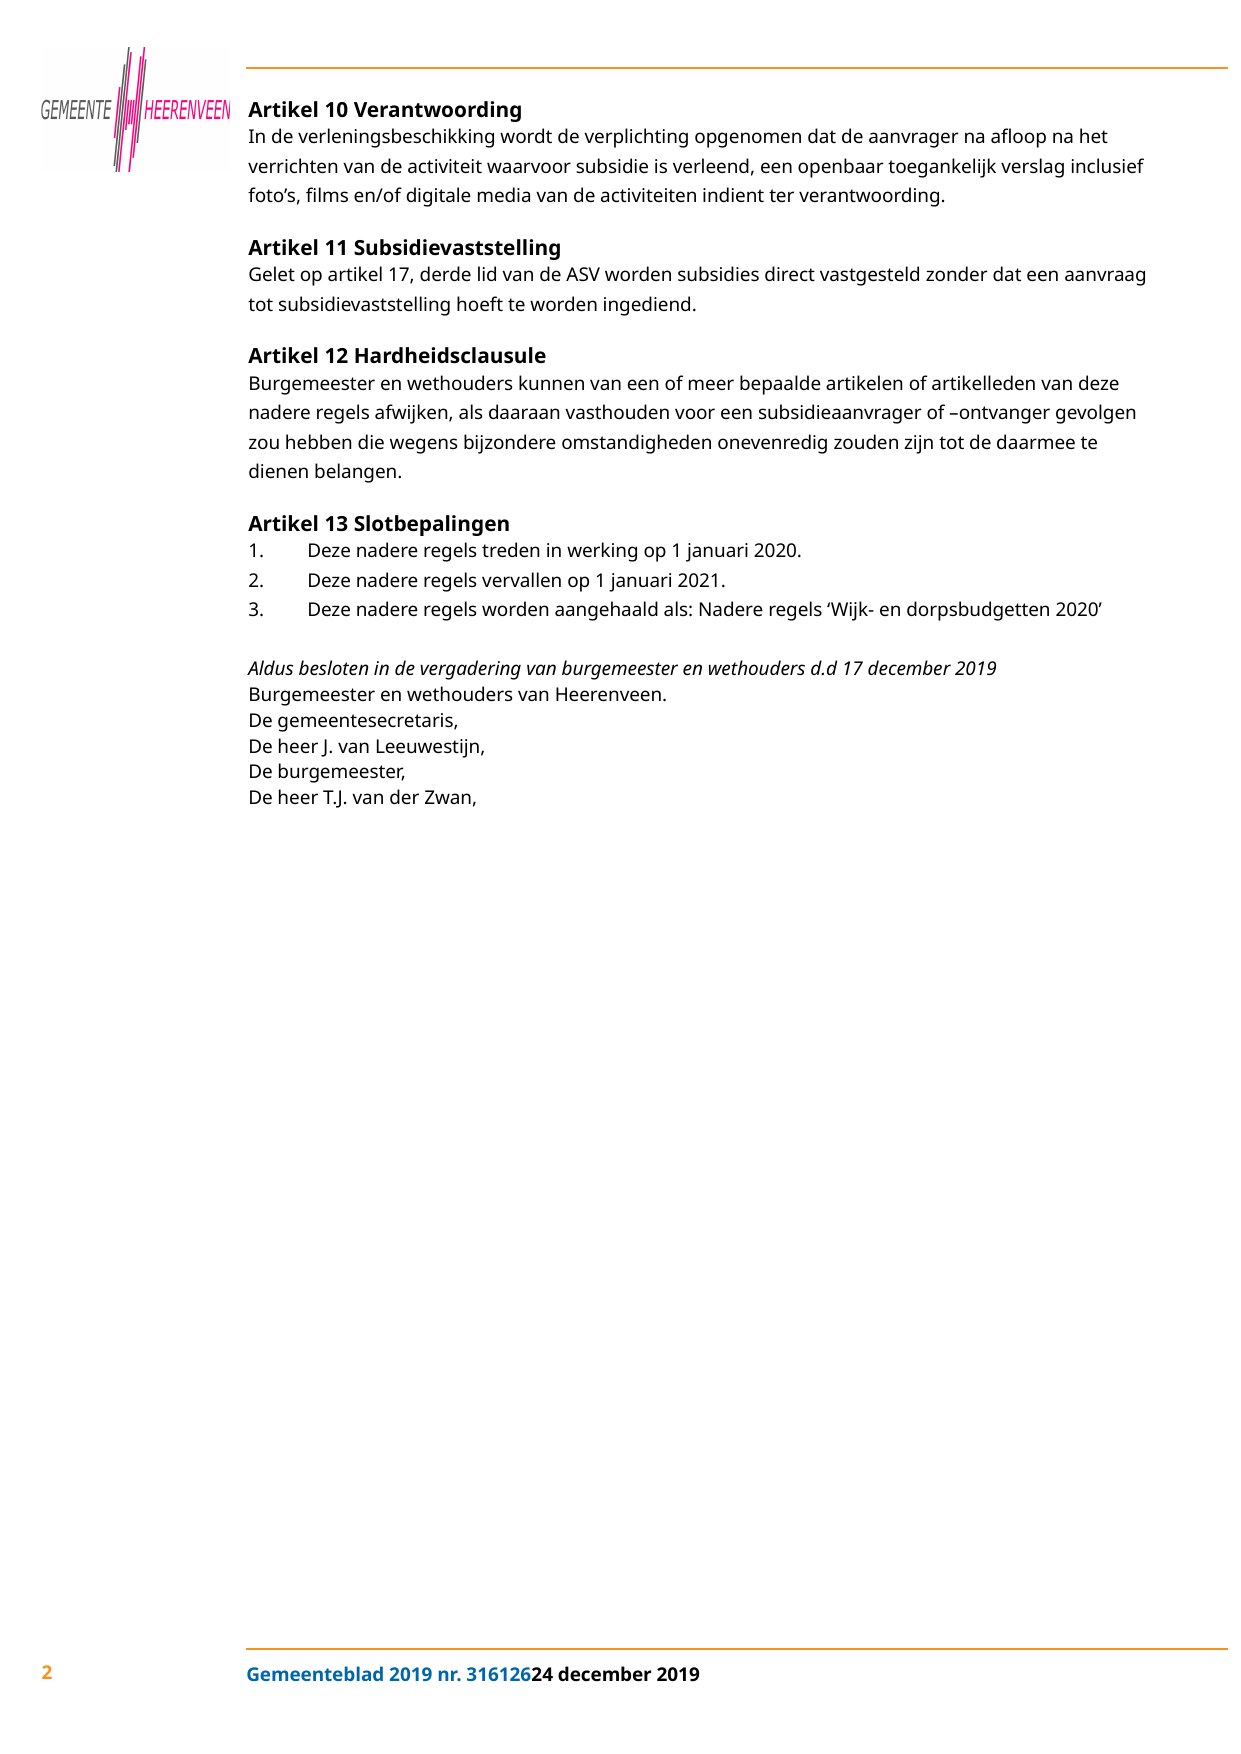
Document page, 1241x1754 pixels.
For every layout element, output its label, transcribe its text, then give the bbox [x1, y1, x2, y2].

list Deze nadere regels treden in werking op 1 januari 2020. [248, 537, 1152, 563]
text Burgemeester en wethouders kunnen van een of meer bepaalde artikelen of artikelleden van deze nadere regels afwijken, als daaraan vasthouden voor een subsidieaanvrager of –ontvanger gevolgen zou hebben die wegens bijzondere omstandigheden onevenredig zouden zijn tot de daarmee te dienen belangen. [248, 370, 1152, 484]
text Aldus besloten in de vergadering van burgemeester en wethouders d.d 17 december 2019 [248, 656, 1152, 681]
text Gelet op artikel 17, derde lid van de ASV worden subsidies direct vastgesteld zonder dat een aanvraag tot subsidievaststelling hoeft te worden ingediend. [248, 261, 1152, 317]
text De heer T.J. van der Zwan, [248, 784, 1152, 810]
picture [41, 47, 231, 172]
text De burgemeester, [248, 758, 1152, 784]
text Burgemeester en wethouders van Heerenveen. [248, 681, 1152, 707]
text Artikel 12 Hardheidsclausule [248, 341, 1152, 370]
text De heer J. van Leeuwestijn, [248, 733, 1152, 758]
list Deze nadere regels vervallen op 1 januari 2021. [248, 567, 1152, 593]
text Artikel 11 Subsidievaststelling [248, 233, 1152, 261]
text Artikel 10 Verantwoording [248, 95, 1152, 123]
list Deze nadere regels worden aangehaald als: Nadere regels ‘Wijk- en dorpsbudgetten 2020’ [248, 596, 1152, 622]
text Artikel 13 Slotbepalingen [248, 509, 1152, 537]
text In de verleningsbeschikking wordt de verplichting opgenomen dat de aanvrager na afloop na het verrichten van de activiteit waarvoor subsidie is verleend, een openbaar toegankelijk verslag inclusief foto’s, films en/of digitale media van de activiteiten indient ter verantwoording. [248, 123, 1152, 208]
text De gemeentesecretaris, [248, 707, 1152, 733]
